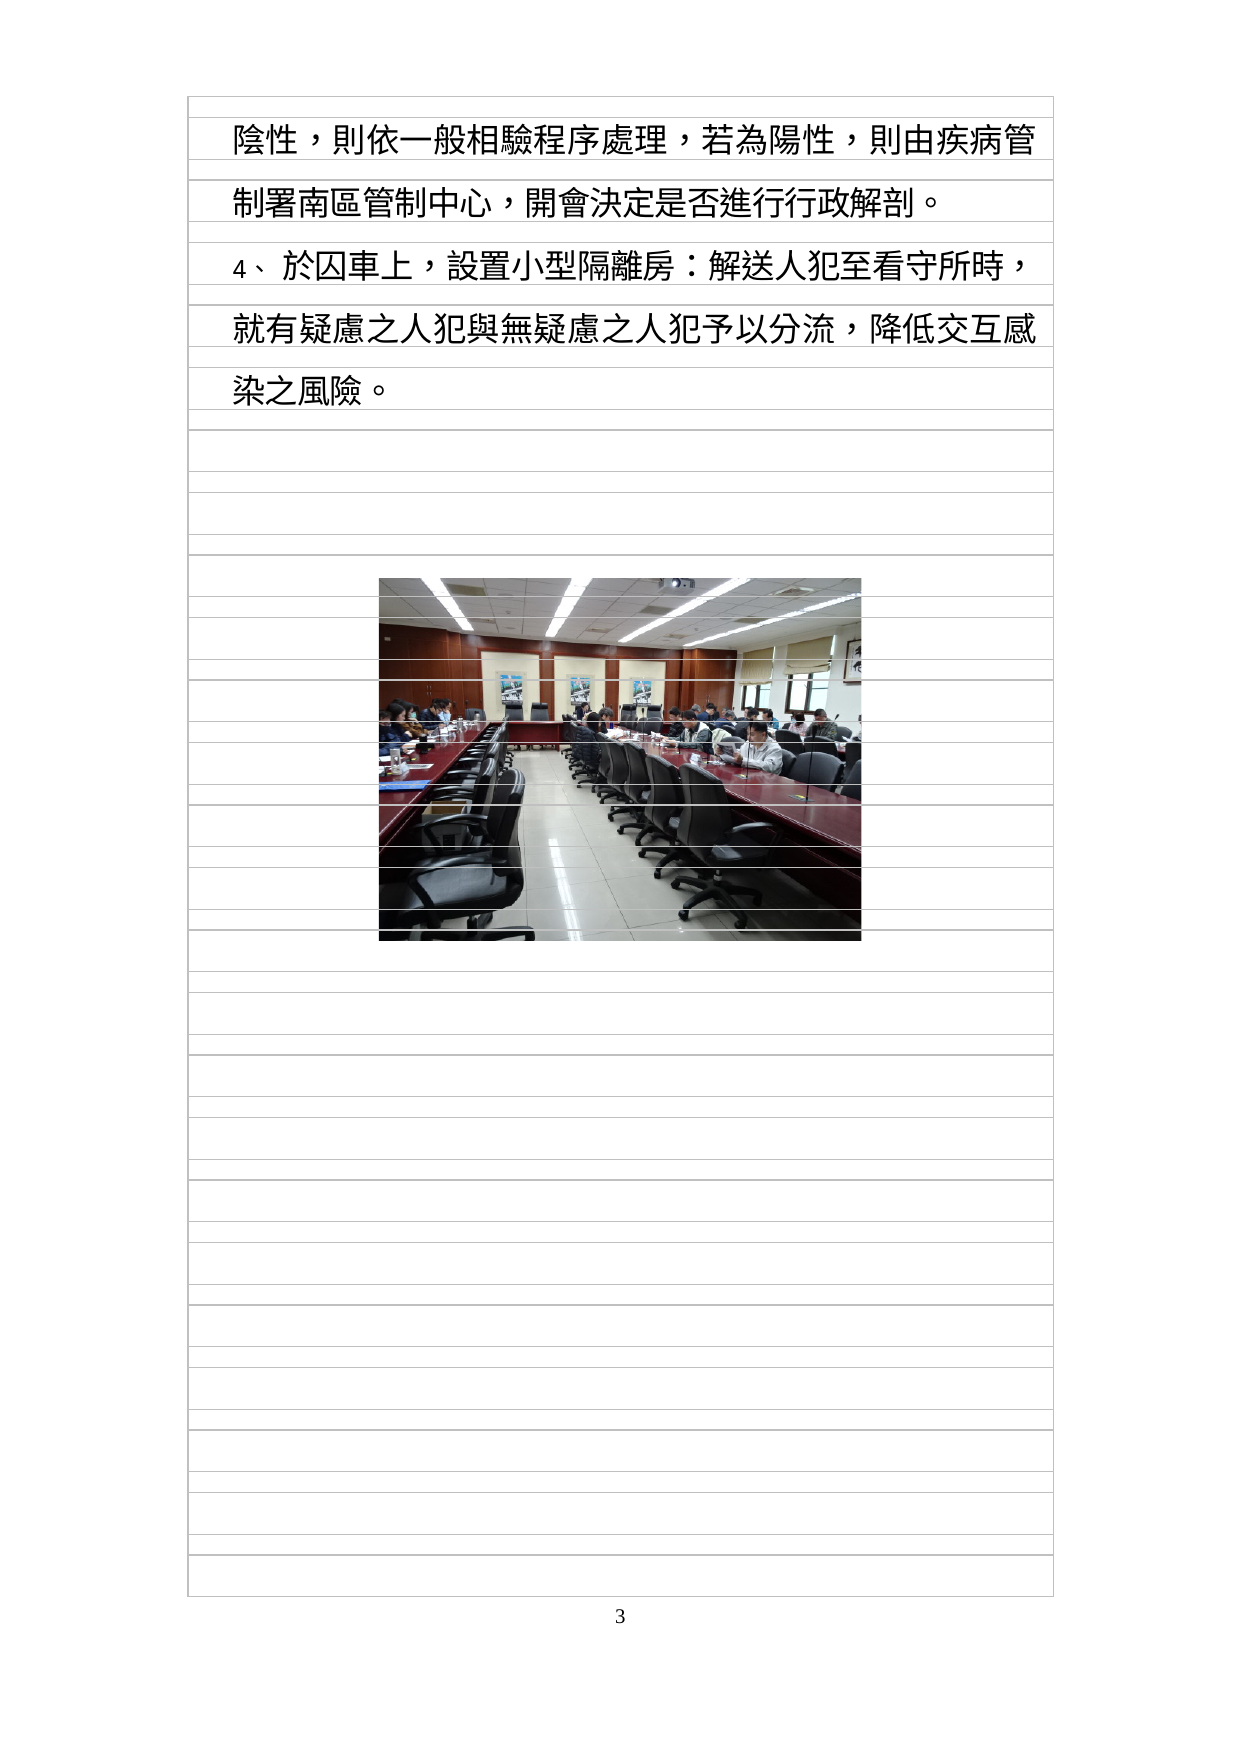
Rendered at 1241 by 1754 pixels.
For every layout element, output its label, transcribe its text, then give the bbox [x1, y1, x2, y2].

picture [378, 806, 862, 846]
list [232, 285, 1038, 304]
list [232, 160, 1038, 179]
picture [378, 931, 862, 941]
list 就有疑慮之人犯與無疑慮之人犯予以分流，降低交互感 [232, 306, 1038, 346]
picture [378, 868, 862, 909]
picture [378, 618, 862, 659]
picture [378, 785, 862, 804]
list [232, 97, 1038, 117]
list [232, 222, 1038, 242]
picture [378, 578, 862, 596]
picture [378, 681, 862, 721]
picture [378, 910, 862, 929]
list 於囚車上，設置小型隔離房：解送人犯至看守所時， [232, 243, 1038, 284]
picture [378, 722, 862, 742]
picture [378, 847, 862, 867]
picture [378, 743, 862, 784]
list [232, 347, 1038, 367]
list 制署南區管制中心，開會決定是否進行行政解剖。 [232, 181, 1038, 221]
picture [378, 597, 862, 617]
list 染之風險。 [232, 368, 1038, 409]
list 陰性，則依一般相驗程序處理，若為陽性，則由疾病管 [232, 118, 1038, 159]
picture [378, 660, 862, 679]
